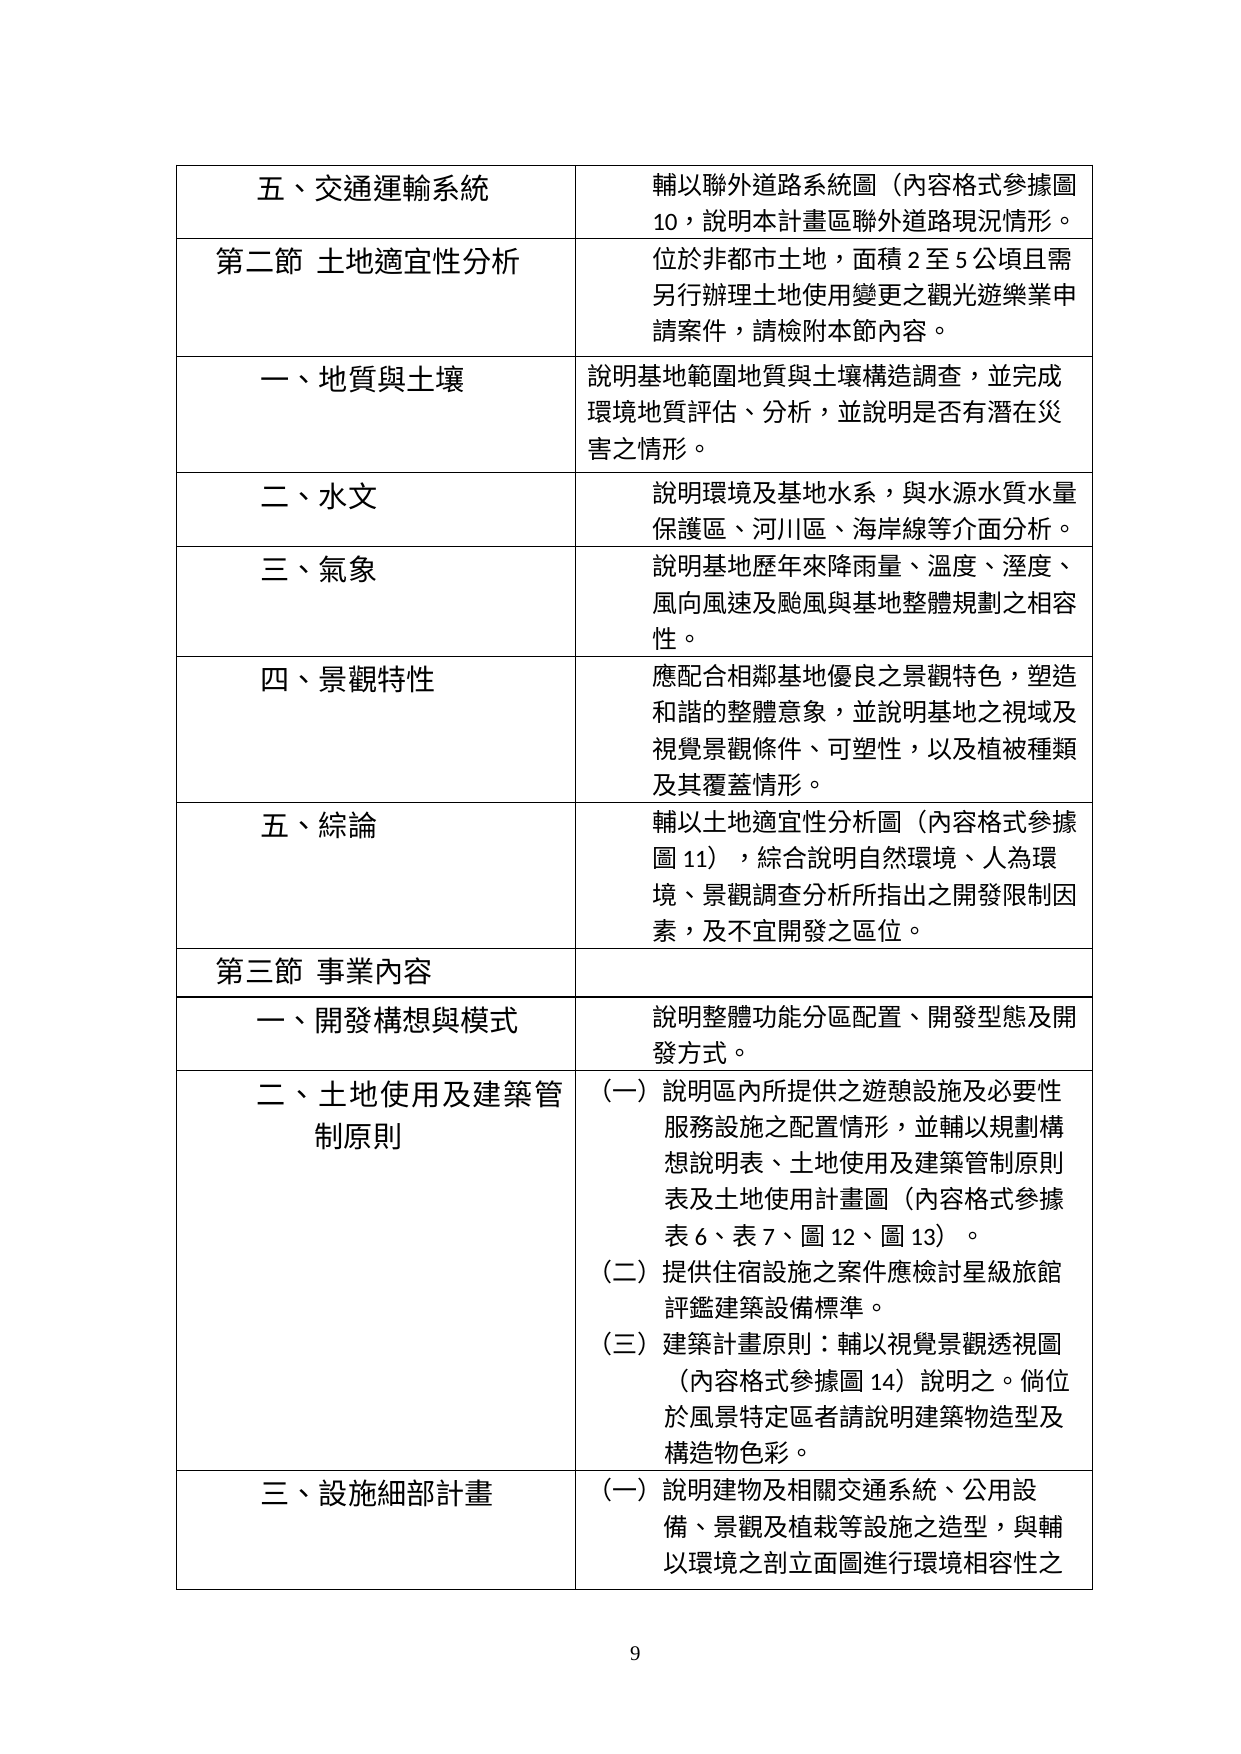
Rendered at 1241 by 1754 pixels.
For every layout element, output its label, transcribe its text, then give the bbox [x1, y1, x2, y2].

table_cell （一）說明區內所提供之遊憩設施及必要性服務設施之配置情形，並輔以規劃構想說明表、土地使用及建築管制原則表及土地使用計畫圖（內容格式參據表6、表7、圖12、圖13）。 （二）提供住宿設施之案件應檢討星級旅館評鑑建築設備標準。 （三）建築計畫原則：輔以視覺景觀透視圖（內容格式參據圖14）說明之。倘位於風景特定區者請說明建築物造型及構造物色彩。 [576, 1071, 1092, 1470]
table_cell 五、綜論 [177, 803, 575, 948]
table_cell 位於非都市土地，面積2至5公頃且需另行辦理土地使用變更之觀光遊樂業申請案件，請檢附本節內容。 [576, 239, 1092, 356]
table_cell 三、設施細部計畫 [177, 1471, 575, 1588]
table_cell 說明基地範圍地質與土壤構造調查，並完成環境地質評估、分析，並說明是否有潛在災害之情形。 [576, 357, 1092, 472]
table_cell 一、地質與土壤 [177, 357, 575, 472]
table_cell 輔以聯外道路系統圖（內容格式參據圖10，說明本計畫區聯外道路現況情形。 [576, 166, 1092, 238]
table_cell 三、氣象 [177, 547, 575, 656]
table_cell 五、交通運輸系統 [177, 166, 575, 238]
table_cell 輔以土地適宜性分析圖（內容格式參據圖11），綜合說明自然環境、人為環境、景觀調查分析所指出之開發限制因素，及不宜開發之區位。 [576, 803, 1092, 948]
table_cell 第二節 土地適宜性分析 [177, 239, 575, 356]
table_cell 四、景觀特性 [177, 657, 575, 802]
table_cell 說明基地歷年來降雨量、溫度、溼度、風向風速及颱風與基地整體規劃之相容性。 [576, 547, 1092, 656]
table_cell （一）說明建物及相關交通系統、公用設備、景觀及植栽等設施之造型，與輔以環境之剖立面圖進行環境相容性之 [576, 1471, 1092, 1588]
table_cell 二、水文 [177, 473, 575, 546]
table_cell [576, 949, 1092, 996]
table_cell 第三節 事業內容 [177, 949, 575, 996]
table_cell 二、土地使用及建築管制原則 [177, 1071, 575, 1470]
table_cell 一、開發構想與模式 [177, 998, 575, 1070]
table_cell 說明環境及基地水系，與水源水質水量保護區、河川區、海岸線等介面分析。 [576, 473, 1092, 546]
table_cell 應配合相鄰基地優良之景觀特色，塑造和諧的整體意象，並說明基地之視域及視覺景觀條件、可塑性，以及植被種類及其覆蓋情形。 [576, 657, 1092, 802]
table_cell 說明整體功能分區配置、開發型態及開發方式。 [576, 998, 1092, 1070]
